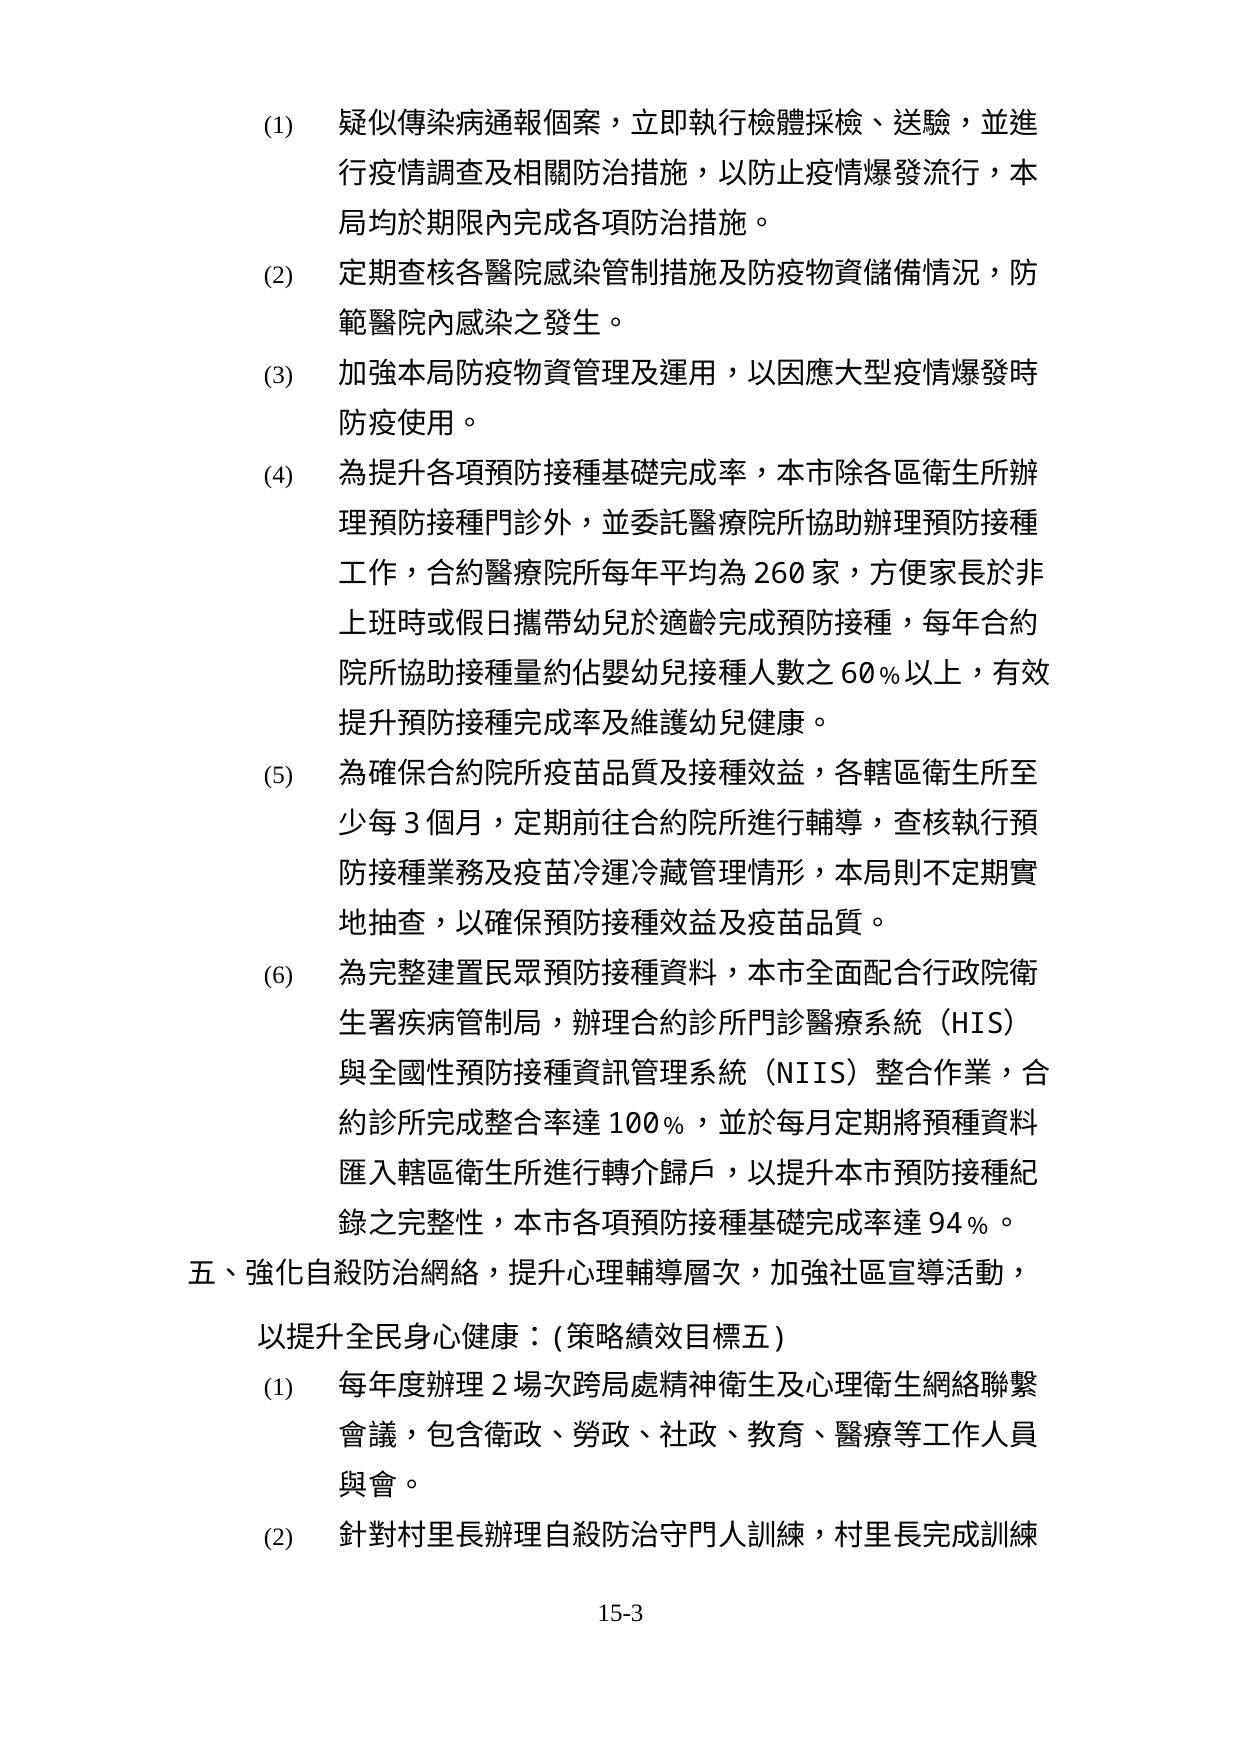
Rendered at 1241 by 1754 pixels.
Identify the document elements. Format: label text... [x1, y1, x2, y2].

list 為確保合約院所疫苗品質及接種效益，各轄區衛生所至少每3個月，定期前往合約院所進行輔導，查核執行預防接種業務及疫苗冷運冷藏管理情形，本局則不定期實地抽查，以確保預防接種效益及疫苗品質。 [264, 743, 1053, 943]
list 為完整建置民眾預防接種資料，本市全面配合行政院衛生署疾病管制局，辦理合約診所門診醫療系統（HIS）與全國性預防接種資訊管理系統（NIIS）整合作業，合約診所完成整合率達100﹪，並於每月定期將預種資料匯入轄區衛生所進行轉介歸戶，以提升本市預防接種紀錄之完整性，本市各項預防接種基礎完成率達94﹪。 [264, 943, 1053, 1243]
list 疑似傳染病通報個案，立即執行檢體採檢、送驗，並進行疫情調查及相關防治措施，以防止疫情爆發流行，本局均於期限內完成各項防治措施。 [264, 93, 1053, 243]
list 定期查核各醫院感染管制措施及防疫物資儲備情況，防範醫院內感染之發生。 [264, 243, 1053, 343]
text 五、強化自殺防治網絡，提升心理輔導層次，加強社區宣導活動， [187, 1243, 1053, 1293]
list 為提升各項預防接種基礎完成率，本市除各區衛生所辦理預防接種門診外，並委託醫療院所協助辦理預防接種工作，合約醫療院所每年平均為260家，方便家長於非上班時或假日攜帶幼兒於適齡完成預防接種，每年合約院所協助接種量約佔嬰幼兒接種人數之60﹪以上，有效提升預防接種完成率及維護幼兒健康。 [264, 443, 1053, 743]
list 針對村里長辦理自殺防治守門人訓練，村里長完成訓練 [264, 1506, 1053, 1556]
list 每年度辦理2場次跨局處精神衛生及心理衛生網絡聯繫會議，包含衛政、勞政、社政、教育、醫療等工作人員與會。 [264, 1356, 1053, 1506]
list 加強本局防疫物資管理及運用，以因應大型疫情爆發時防疫使用。 [264, 343, 1053, 443]
text 以提升全民身心健康：(策略績效目標五) [187, 1293, 1053, 1356]
